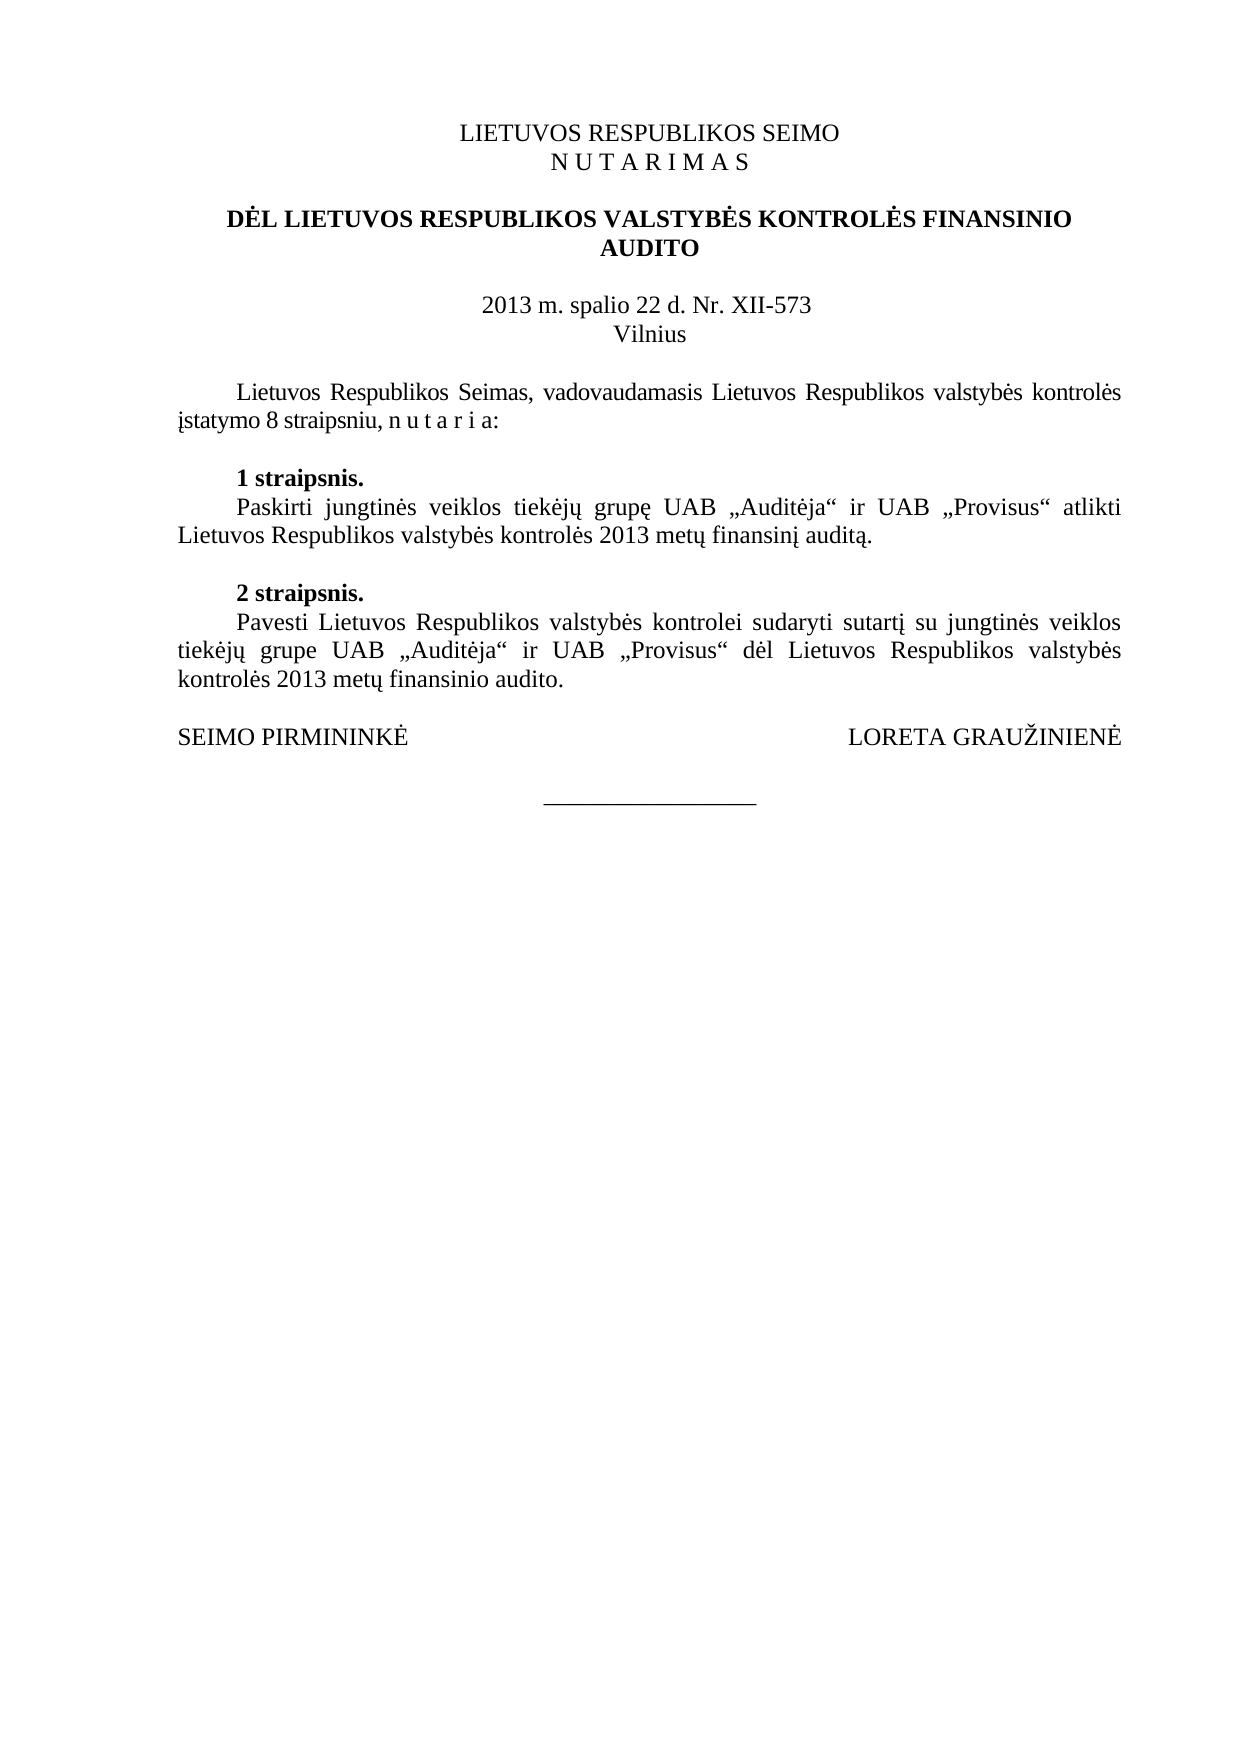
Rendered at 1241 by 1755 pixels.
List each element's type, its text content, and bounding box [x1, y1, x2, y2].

text Paskirti jungtinės veiklos tiekėjų grupę UAB „Auditėja“ ir UAB „Provisus“ atlikti Lietuvos Respublikos valstybės kontrolės 2013 metų finansinį auditą. [177, 492, 1122, 549]
text DĖL LIETUVOS RESPUBLIKOS VALSTYBĖS KONTROLĖS FINANSINIO AUDITO [177, 204, 1122, 262]
text _________________ [177, 779, 1122, 808]
text Vilnius [177, 319, 1122, 348]
text 1 straipsnis. [177, 463, 1122, 492]
text 2 straipsnis. [177, 578, 1122, 607]
text LIETUVOS RESPUBLIKOS SEIMO [177, 118, 1122, 147]
text Pavesti Lietuvos Respublikos valstybės kontrolei sudaryti sutartį su jungtinės veiklos tiekėjų grupe UAB „Auditėja“ ir UAB „Provisus“ dėl Lietuvos Respublikos valstybės kontrolės 2013 metų finansinio audito. [177, 607, 1122, 693]
text 2013 m. spalio 22 d. Nr. XII-573 [177, 291, 1122, 319]
text Lietuvos Respublikos Seimas, vadovaudamasis Lietuvos Respublikos valstybės kontrolės įstatymo 8 straipsniu, n u t a r i a: [177, 377, 1122, 434]
text SEIMO PIRMININKĖ LORETA GRAUŽINIENĖ [177, 722, 1122, 751]
text N U T A R I M A S [177, 147, 1122, 176]
